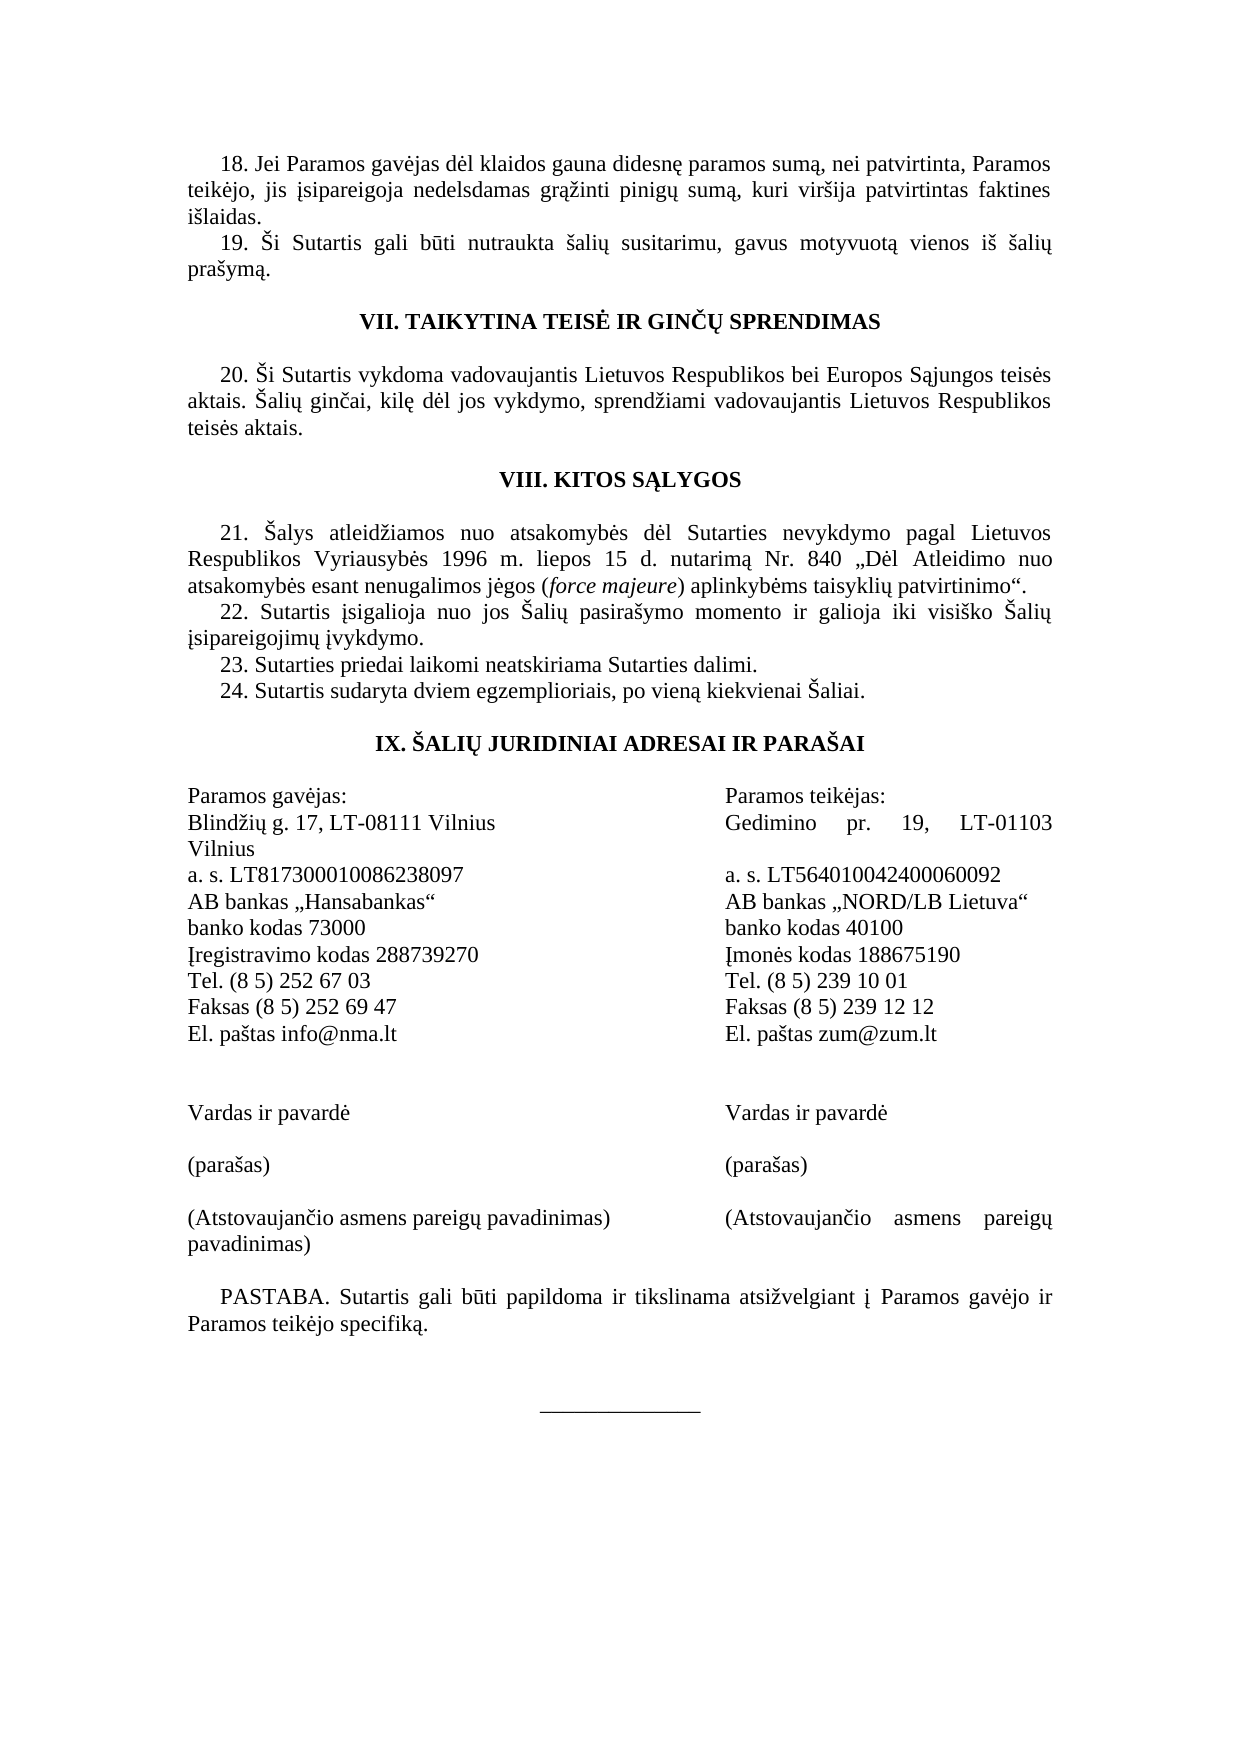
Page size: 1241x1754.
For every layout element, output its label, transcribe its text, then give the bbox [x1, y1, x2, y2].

text ______________ [187, 1389, 1053, 1415]
text Vardas ir pavardė Vardas ir pavardė [187, 1099, 1053, 1125]
text IX. Šalių juridiniai adresai ir parašai [187, 730, 1053, 756]
text (Atstovaujančio asmens pareigų pavadinimas) (Atstovaujančio asmens pareigų pavadinimas) [187, 1204, 1053, 1257]
text PASTABA. Sutartis gali būti papildoma ir tikslinama atsižvelgiant į paramos gavėjo ir paramos teikėjo specifiką. [187, 1283, 1053, 1336]
text Blindžių g. 17, LT-08111 Vilnius Gedimino pr. 19, LT-01103 Vilnius [187, 809, 1053, 862]
text VIII. KITOS SĄLYGOS [187, 466, 1053, 493]
text 22. Sutartis įsigalioja nuo jos Šalių pasirašymo momento ir galioja iki visiško Šalių įsipareigojimų įvykdymo. [187, 598, 1053, 651]
text 20. Ši Sutartis vykdoma vadovaujantis Lietuvos Respublikos bei Europos Sąjungos teisės aktais. Šalių ginčai, kilę dėl jos vykdymo, sprendžiami vadovaujantis Lietuvos Respublikos teisės aktais. [187, 361, 1053, 440]
text 24. Sutartis sudaryta dviem egzemplioriais, po vieną kiekvienai Šaliai. [187, 677, 1053, 703]
text banko kodas 73000 banko kodas 40100 [187, 914, 1053, 941]
text Įregistravimo kodas 288739270 Įmonės kodas 188675190 [187, 941, 1053, 967]
text Faksas (8 5) 252 69 47 Faksas (8 5) 239 12 12 [187, 993, 1053, 1020]
text 23. Sutarties priedai laikomi neatskiriama Sutarties dalimi. [187, 651, 1053, 677]
text 18. Jei Paramos gavėjas dėl klaidos gauna didesnę paramos sumą, nei patvirtinta, Paramos teikėjo, jis įsipareigoja nedelsdamas grąžinti pinigų sumą, kuri viršija patvirtintas faktines išlaidas. [187, 150, 1053, 229]
text El. paštas info@nma.lt El. paštas zum@zum.lt [187, 1020, 1053, 1046]
text (parašas) (parašas) [187, 1151, 1053, 1178]
text Tel. (8 5) 252 67 03 Tel. (8 5) 239 10 01 [187, 967, 1053, 993]
text 19. Ši sutartis gali būti nutraukta šalių susitarimu, gavus motyvuotą vienos iš šalių prašymą. [187, 229, 1053, 282]
text VII. TAIKYTINA TEISĖ IR GINČŲ SPRENDIMAS [187, 308, 1053, 334]
text 21. Šalys atleidžiamos nuo atsakomybės dėl Sutarties nevykdymo pagal Lietuvos Respublikos Vyriausybės 1996 m. liepos 15 d. nutarimą Nr. 840 „Dėl atleidimo nuo atsakomybės esant nenugalimos jėgos (force majeure) aplinkybėms taisyklių patvirtinimo“. [187, 519, 1053, 598]
text AB bankas „Hansabankas“ AB bankas „NORD/LB Lietuva“ [187, 888, 1053, 914]
text a. s. LT817300010086238097 a. s. LT564010042400060092 [187, 862, 1053, 888]
text Paramos gavėjas: Paramos teikėjas: [187, 782, 1053, 809]
